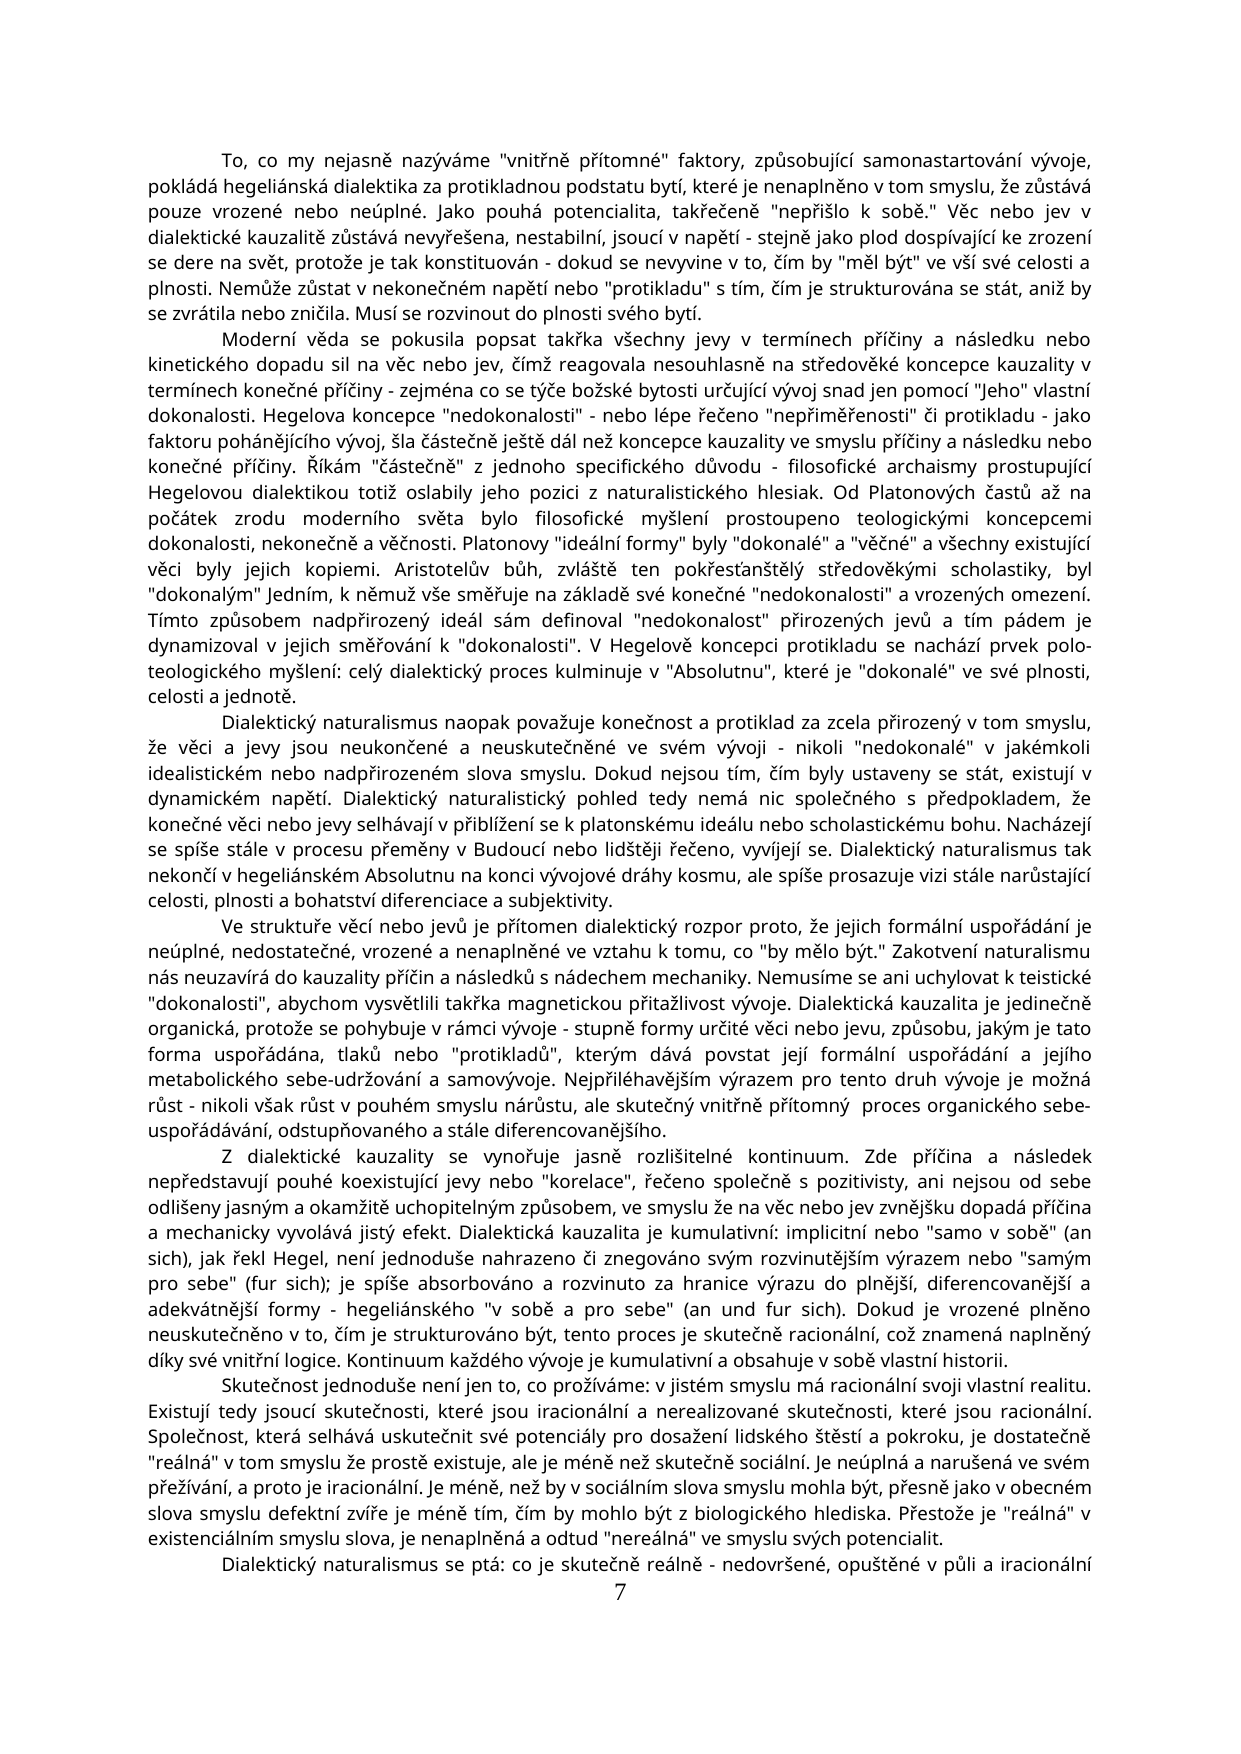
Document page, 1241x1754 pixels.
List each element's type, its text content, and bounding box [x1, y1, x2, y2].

text Dialektický naturalismus naopak považuje konečnost a protiklad za zcela přirozený v tom smyslu, že věci a jevy jsou neukončené a neuskutečněné ve svém vývoji - nikoli "nedokonalé" v jakémkoli idealistickém nebo nadpřirozeném slova smyslu. Dokud nejsou tím, čím byly ustaveny se stát, existují v dynamickém napětí. Dialektický naturalistický pohled tedy nemá nic společného s předpokladem, že konečné věci nebo jevy selhávají v přiblížení se k platonskému ideálu nebo scholastickému bohu. Nacházejí se spíše stále v procesu přeměny v Budoucí nebo lidštěji řečeno, vyvíjejí se. Dialektický naturalismus tak nekončí v hegeliánském Absolutnu na konci vývojové dráhy kosmu, ale spíše prosazuje vizi stále narůstající celosti, plnosti a bohatství diferenciace a subjektivity. [148, 709, 1093, 913]
text Moderní věda se pokusila popsat takřka všechny jevy v termínech příčiny a následku nebo kinetického dopadu sil na věc nebo jev, čímž reagovala nesouhlasně na středověké koncepce kauzality v termínech konečné příčiny - zejména co se týče božské bytosti určující vývoj snad jen pomocí "Jeho" vlastní dokonalosti. Hegelova koncepce "nedokonalosti" - nebo lépe řečeno "nepřiměřenosti" či protikladu - jako faktoru pohánějícího vývoj, šla částečně ještě dál než koncepce kauzality ve smyslu příčiny a následku nebo konečné příčiny. Říkám "částečně" z jednoho specifického důvodu - filosofické archaismy prostupující Hegelovou dialektikou totiž oslabily jeho pozici z naturalistického hlesiak. Od Platonových častů až na počátek zrodu moderního světa bylo filosofické myšlení prostoupeno teologickými koncepcemi dokonalosti, nekonečně a věčnosti. Platonovy "ideální formy" byly "dokonalé" a "věčné" a všechny existující věci byly jejich kopiemi. Aristotelův bůh, zvláště ten pokřesťanštělý středověkými scholastiky, byl "dokonalým" Jedním, k němuž vše směřuje na základě své konečné "nedokonalosti" a vrozených omezení. Tímto způsobem nadpřirozený ideál sám definoval "nedokonalost" přirozených jevů a tím pádem je dynamizoval v jejich směřování k "dokonalosti". V Hegelově koncepci protikladu se nachází prvek polo-teologického myšlení: celý dialektický proces kulminuje v "Absolutnu", které je "dokonalé" ve své plnosti, celosti a jednotě. [148, 326, 1093, 709]
text Ve struktuře věcí nebo jevů je přítomen dialektický rozpor proto, že jejich formální uspořádání je neúplné, nedostatečné, vrozené a nenaplněné ve vztahu k tomu, co "by mělo být." Zakotvení naturalismu nás neuzavírá do kauzality příčin a následků s nádechem mechaniky. Nemusíme se ani uchylovat k teistické "dokonalosti", abychom vysvětlili takřka magnetickou přitažlivost vývoje. Dialektická kauzalita je jedinečně organická, protože se pohybuje v rámci vývoje - stupně formy určité věci nebo jevu, způsobu, jakým je tato forma uspořádána, tlaků nebo "protikladů", kterým dává povstat její formální uspořádání a jejího metabolického sebe-udržování a samovývoje. Nejpřiléhavějším výrazem pro tento druh vývoje je možná růst - nikoli však růst v pouhém smyslu nárůstu, ale skutečný vnitřně přítomný proces organického sebe-uspořádávání, odstupňovaného a stále diferencovanějšího. [148, 913, 1093, 1143]
text To, co my nejasně nazýváme "vnitřně přítomné" faktory, způsobující samonastartování vývoje, pokládá hegeliánská dialektika za protikladnou podstatu bytí, které je nenaplněno v tom smyslu, že zůstává pouze vrozené nebo neúplné. Jako pouhá potencialita, takřečeně "nepřišlo k sobě." Věc nebo jev v dialektické kauzalitě zůstává nevyřešena, nestabilní, jsoucí v napětí - stejně jako plod dospívající ke zrození se dere na svět, protože je tak konstituován - dokud se nevyvine v to, čím by "měl být" ve vší své celosti a plnosti. Nemůže zůstat v nekonečném napětí nebo "protikladu" s tím, čím je strukturována se stát, aniž by se zvrátila nebo zničila. Musí se rozvinout do plnosti svého bytí. [148, 148, 1093, 326]
text Dialektický naturalismus se ptá: co je skutečně reálně - nedovršené, opuštěné v půli a iracionální [148, 1551, 1093, 1577]
text Skutečnost jednoduše není jen to, co prožíváme: v jistém smyslu má racionální svoji vlastní realitu. Existují tedy jsoucí skutečnosti, které jsou iracionální a nerealizované skutečnosti, které jsou racionální. Společnost, která selhává uskutečnit své potenciály pro dosažení lidského štěstí a pokroku, je dostatečně "reálná" v tom smyslu že prostě existuje, ale je méně než skutečně sociální. Je neúplná a narušená ve svém přežívání, a proto je iracionální. Je méně, než by v sociálním slova smyslu mohla být, přesně jako v obecném slova smyslu defektní zvíře je méně tím, čím by mohlo být z biologického hlediska. Přestože je "reálná" v existenciálním smyslu slova, je nenaplněná a odtud "nereálná" ve smyslu svých potencialit. [148, 1373, 1093, 1551]
text Z dialektické kauzality se vynořuje jasně rozlišitelné kontinuum. Zde příčina a následek nepředstavují pouhé koexistující jevy nebo "korelace", řečeno společně s pozitivisty, ani nejsou od sebe odlišeny jasným a okamžitě uchopitelným způsobem, ve smyslu že na věc nebo jev zvnějšku dopadá příčina a mechanicky vyvolává jistý efekt. Dialektická kauzalita je kumulativní: implicitní nebo "samo v sobě" (an sich), jak řekl Hegel, není jednoduše nahrazeno či znegováno svým rozvinutějším výrazem nebo "samým pro sebe" (fur sich); je spíše absorbováno a rozvinuto za hranice výrazu do plnější, diferencovanější a adekvátnější formy - hegeliánského "v sobě a pro sebe" (an und fur sich). Dokud je vrozené plněno neuskutečněno v to, čím je strukturováno být, tento proces je skutečně racionální, což znamená naplněný díky své vnitřní logice. Kontinuum každého vývoje je kumulativní a obsahuje v sobě vlastní historii. [148, 1143, 1093, 1373]
